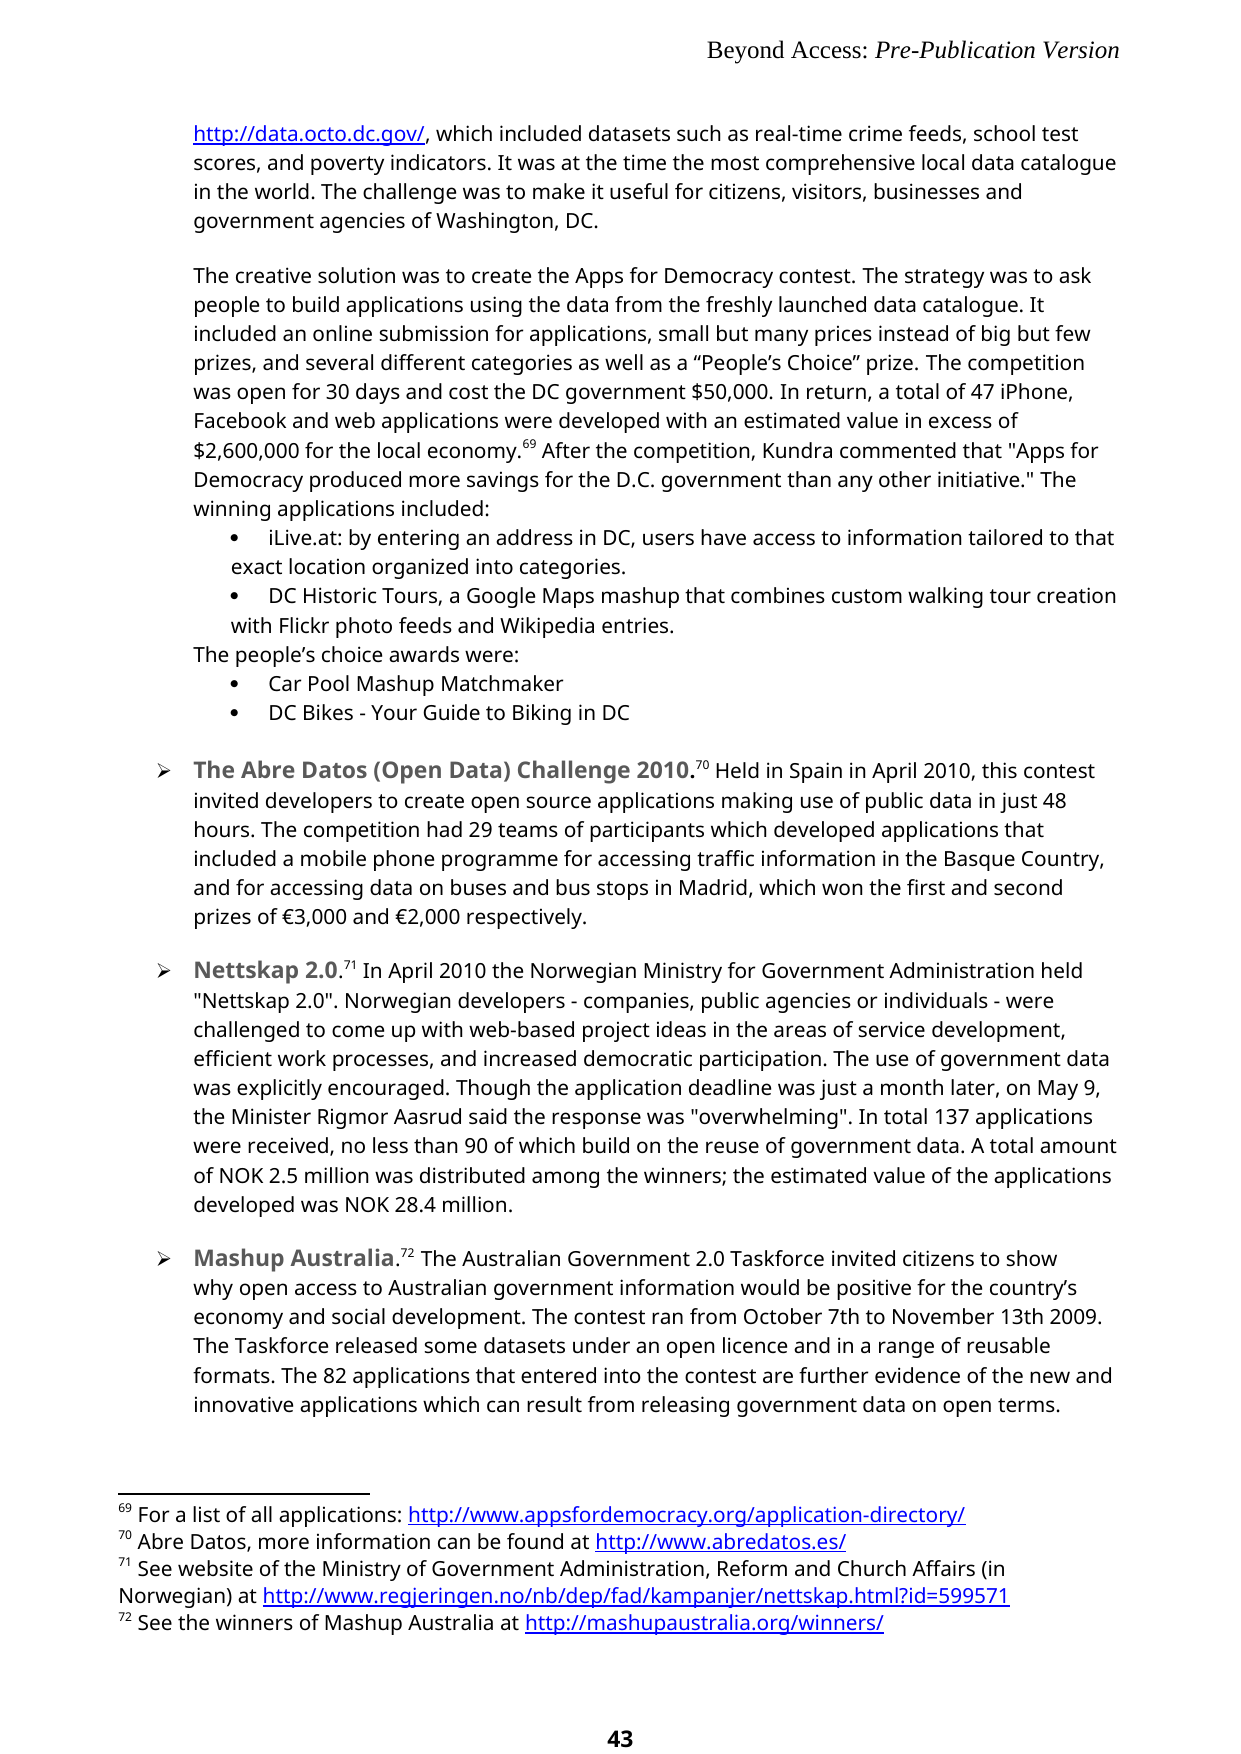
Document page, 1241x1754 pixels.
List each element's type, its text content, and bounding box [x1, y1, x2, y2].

list Car Pool Mashup Matchmaker [231, 668, 1122, 697]
text For a list of all applications: http://www.appsfordemocracy.org/application-directory/ [118, 1500, 1122, 1527]
list See the winners of Mashup Australia at http://mashupaustralia.org/winners/ [118, 1609, 1122, 1636]
list http://data.octo.dc.gov/, which included datasets such as real-time crime feeds, school test scores, and poverty indicators. It was at the time the most comprehensive local data catalogue in the world. The challenge was to make it useful for citizens, visitors, businesses and government agencies of Washington, DC. [156, 118, 1122, 235]
list iLive.at: by entering an address in DC, users have access to information tailored to that exact location organized into categories. [231, 522, 1122, 581]
list DC Historic Tours, a Google Maps mashup that combines custom walking tour creation with Flickr photo feeds and Wikipedia entries. [231, 581, 1122, 639]
list Mashup Australia. The Australian Government 2.0 Taskforce invited citizens to show why open access to Australian government information would be positive for the country’s economy and social development. The contest ran from October 7th to November 13th 2009. The Taskforce released some datasets under an open licence and in a range of reusable formats. The 82 applications that entered into the contest are further evidence of the new and innovative applications which can result from releasing government data on open terms. [156, 1243, 1122, 1418]
text The people’s choice awards were: [118, 639, 1122, 668]
list Nettskap 2.0. In April 2010 the Norwegian Ministry for Government Administration held "Nettskap 2.0". Norwegian developers - companies, public agencies or individuals - were challenged to come up with web-based project ideas in the areas of service development, efficient work processes, and increased democratic participation. The use of government data was explicitly encouraged. Though the application deadline was just a month later, on May 9, the Minister Rigmor Aasrud said the response was "overwhelming". In total 137 applications were received, no less than 90 of which build on the reuse of government data. A total amount of NOK 2.5 million was distributed among the winners; the estimated value of the applications developed was NOK 28.4 million. [156, 956, 1122, 1218]
list Abre Datos, more information can be found at http://www.abredatos.es/ [118, 1527, 1122, 1554]
list See website of the Ministry of Government Administration, Reform and Church Affairs (in Norwegian) at http://www.regjeringen.no/nb/dep/fad/kampanjer/nettskap.html?id=599571 [118, 1554, 1122, 1609]
list DC Bikes - Your Guide to Biking in DC [231, 697, 1122, 726]
text The creative solution was to create the Apps for Democracy contest. The strategy was to ask people to build applications using the data from the freshly launched data catalogue. It included an online submission for applications, small but many prices instead of big but few prizes, and several different categories as well as a “People’s Choice” prize. The competition was open for 30 days and cost the DC government $50,000. In return, a total of 47 iPhone, Facebook and web applications were developed with an estimated value in excess of $2,600,000 for the local economy. After the competition, Kundra commented that "Apps for Democracy produced more savings for the D.C. government than any other initiative." The winning applications included: [193, 260, 1122, 522]
list The Abre Datos (Open Data) Challenge 2010. Held in Spain in April 2010, this contest invited developers to create open source applications making use of public data in just 48 hours. The competition had 29 teams of participants which developed applications that included a mobile phone programme for accessing traffic information in the Basque Country, and for accessing data on buses and bus stops in Madrid, which won the first and second prizes of €3,000 and €2,000 respectively. [156, 756, 1122, 931]
